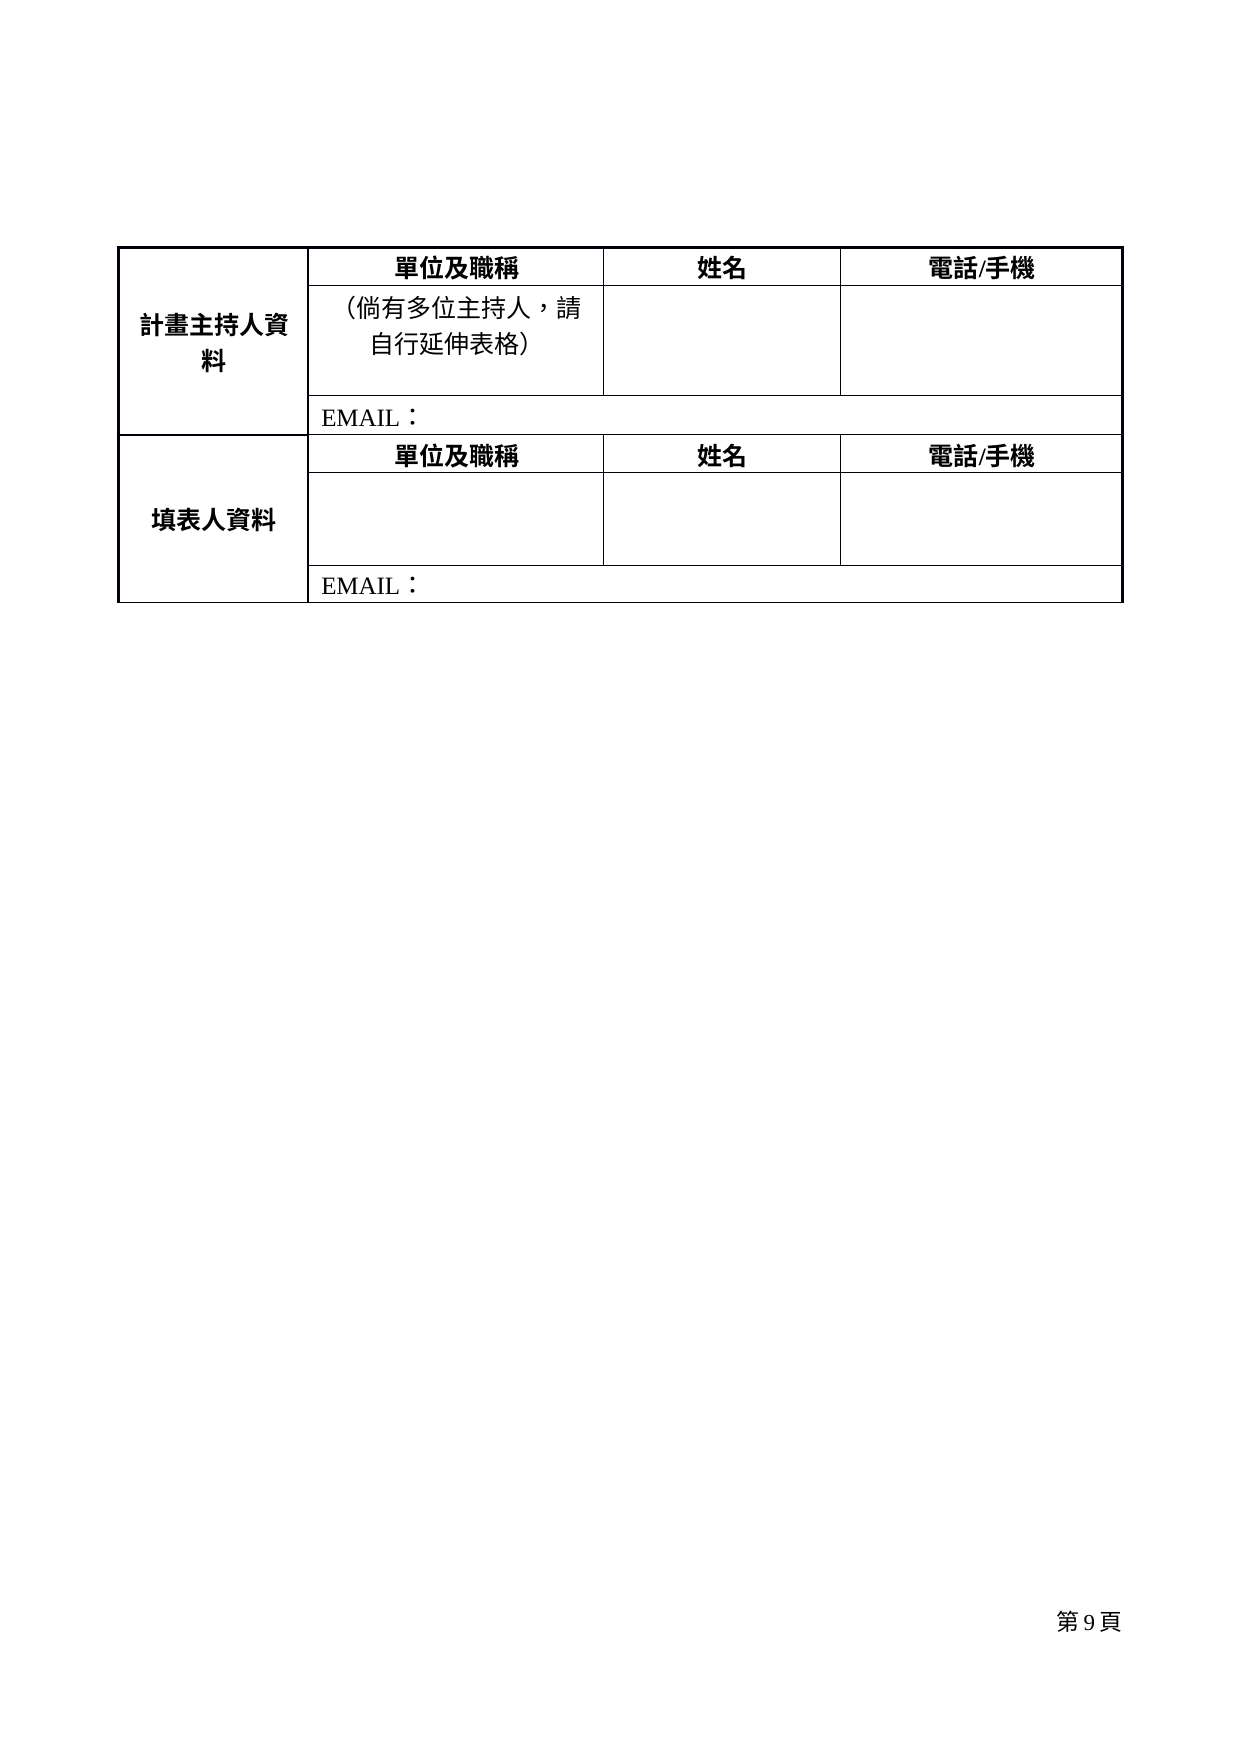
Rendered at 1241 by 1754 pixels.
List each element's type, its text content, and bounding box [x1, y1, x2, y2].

table_cell [841, 286, 1121, 394]
table_cell [604, 286, 840, 394]
table_cell 姓名 [604, 435, 840, 472]
table_cell 電話/手機 [841, 435, 1121, 472]
table_cell EMAIL： [309, 566, 1121, 602]
table_cell [309, 473, 603, 565]
table_cell 填表人資料 [120, 436, 307, 602]
table_cell EMAIL： [309, 396, 1121, 434]
table_cell 姓名 [604, 249, 840, 285]
table_cell 電話/手機 [841, 249, 1121, 285]
table_cell （倘有多位主持人，請自行延伸表格） [309, 286, 603, 394]
table_cell 計畫主持人資料 [120, 249, 307, 434]
table_cell 單位及職稱 [309, 435, 603, 472]
table_cell [604, 473, 840, 565]
table_cell 單位及職稱 [309, 249, 603, 285]
table_cell [841, 473, 1121, 565]
